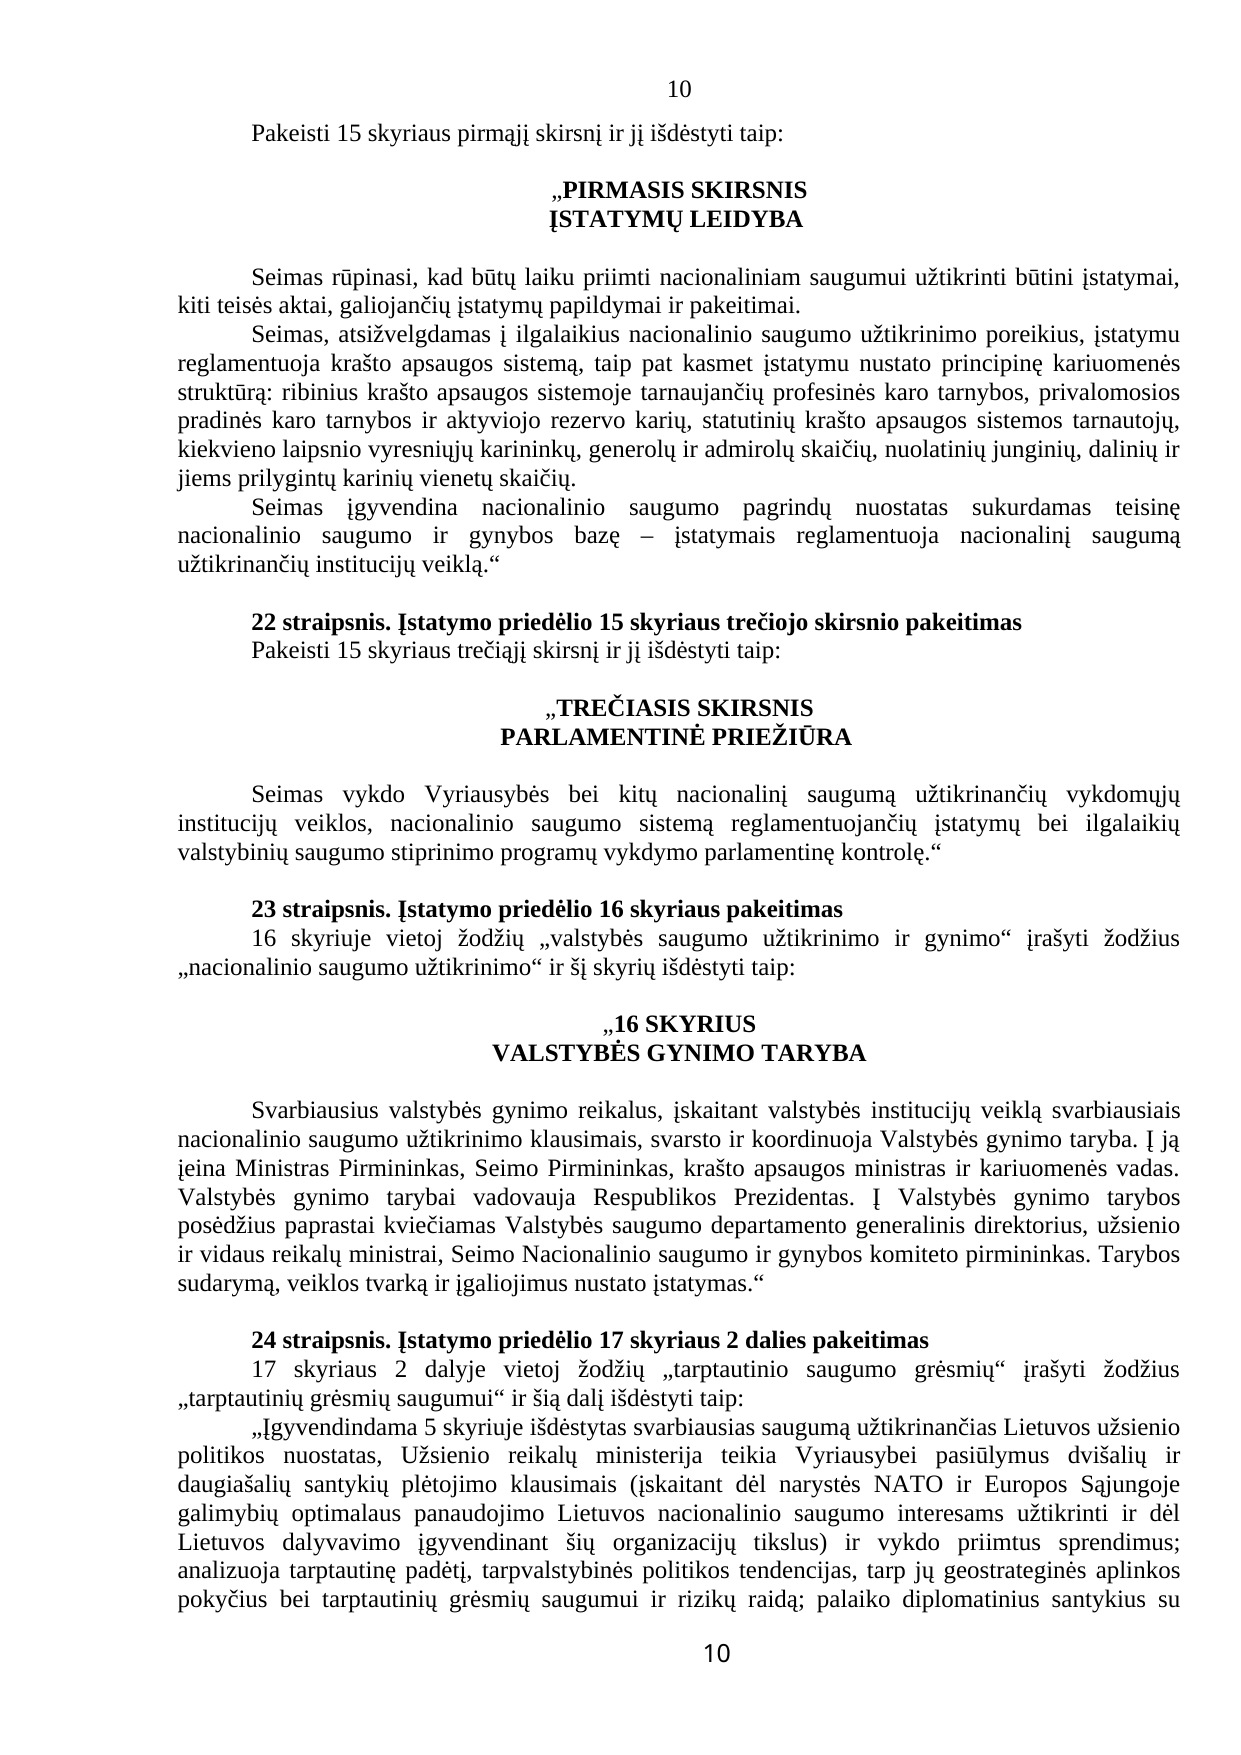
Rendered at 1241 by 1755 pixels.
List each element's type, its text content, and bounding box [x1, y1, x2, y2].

text Svarbiausius valstybės gynimo reikalus, įskaitant valstybės institucijų veiklą svarbiausiais nacionalinio saugumo užtikrinimo klausimais, svarsto ir koordinuoja Valstybės gynimo taryba. Į ją įeina Ministras Pirmininkas, Seimo Pirmininkas, krašto apsaugos ministras ir kariuomenės vadas. Valstybės gynimo tarybai vadovauja Respublikos Prezidentas. Į Valstybės gynimo tarybos posėdžius paprastai kviečiamas Valstybės saugumo departamento generalinis direktorius, užsienio ir vidaus reikalų ministrai, Seimo Nacionalinio saugumo ir gynybos komiteto pirmininkas. Tarybos sudarymą, veiklos tvarką ir įgaliojimus nustato įstatymas.“ [177, 1096, 1181, 1297]
text Seimas įgyvendina nacionalinio saugumo pagrindų nuostatas sukurdamas teisinę nacionalinio saugumo ir gynybos bazę – įstatymais reglamentuoja nacionalinį saugumą užtikrinančių institucijų veiklą.“ [177, 492, 1181, 578]
text 22 straipsnis. Įstatymo priedėlio 15 skyriaus trečiojo skirsnio pakeitimas [177, 607, 1181, 636]
text Seimas vykdo Vyriausybės bei kitų nacionalinį saugumą užtikrinančių vykdomųjų institucijų veiklos, nacionalinio saugumo sistemą reglamentuojančių įstatymų bei ilgalaikių valstybinių saugumo stiprinimo programų vykdymo parlamentinę kontrolę.“ [177, 779, 1181, 866]
text Pakeisti 15 skyriaus pirmąjį skirsnį ir jį išdėstyti taip: [177, 118, 1181, 147]
text 24 straipsnis. Įstatymo priedėlio 17 skyriaus 2 dalies pakeitimas [177, 1326, 1181, 1354]
text 16 skyriuje vietoj žodžių „valstybės saugumo užtikrinimo ir gynimo“ įrašyti žodžius „nacionalinio saugumo užtikrinimo“ ir šį skyrių išdėstyti taip: [177, 923, 1181, 981]
text „PirmasIS skirsnis [177, 176, 1181, 204]
text PARLAMENTINĖ PRIEŽIŪRA [177, 722, 1181, 751]
text Pakeisti 15 skyriaus trečiąjį skirsnį ir jį išdėstyti taip: [177, 636, 1181, 664]
text VALSTYBĖS GYNIMO TARYBA [177, 1038, 1181, 1067]
text „16 skyrius [177, 1009, 1181, 1038]
text „TrečiasIS skirsnis [177, 693, 1181, 722]
text ĮSTATYMŲ LEIDYBA [177, 204, 1181, 233]
text 17 skyriaus 2 dalyje vietoj žodžių „tarptautinio saugumo grėsmių“ įrašyti žodžius „tarptautinių grėsmių saugumui“ ir šią dalį išdėstyti taip: [177, 1354, 1181, 1412]
text Seimas, atsižvelgdamas į ilgalaikius nacionalinio saugumo užtikrinimo poreikius, įstatymu reglamentuoja krašto apsaugos sistemą, taip pat kasmet įstatymu nustato principinę kariuomenės struktūrą: ribinius krašto apsaugos sistemoje tarnaujančių profesinės karo tarnybos, privalomosios pradinės karo tarnybos ir aktyviojo rezervo karių, statutinių krašto apsaugos sistemos tarnautojų, kiekvieno laipsnio vyresniųjų karininkų, generolų ir admirolų skaičių, nuolatinių junginių, dalinių ir jiems prilygintų karinių vienetų skaičių. [177, 319, 1181, 492]
text „Įgyvendindama 5 skyriuje išdėstytas svarbiausias saugumą užtikrinančias Lietuvos užsienio politikos nuostatas, Užsienio reikalų ministerija teikia Vyriausybei pasiūlymus dvišalių ir daugiašalių santykių plėtojimo klausimais (įskaitant dėl narystės NATO ir Europos Sąjungoje galimybių optimalaus panaudojimo Lietuvos nacionalinio saugumo interesams užtikrinti ir dėl Lietuvos dalyvavimo įgyvendinant šių organizacijų tikslus) ir vykdo priimtus sprendimus; analizuoja tarptautinę padėtį, tarpvalstybinės politikos tendencijas, tarp jų geostrateginės aplinkos pokyčius bei tarptautinių grėsmių saugumui ir rizikų raidą; palaiko diplomatinius santykius su [177, 1412, 1181, 1613]
text 23 straipsnis. Įstatymo priedėlio 16 skyriaus pakeitimas [177, 894, 1181, 923]
text Seimas rūpinasi, kad būtų laiku priimti nacionaliniam saugumui užtikrinti būtini įstatymai, kiti teisės aktai, galiojančių įstatymų papildymai ir pakeitimai. [177, 262, 1181, 319]
